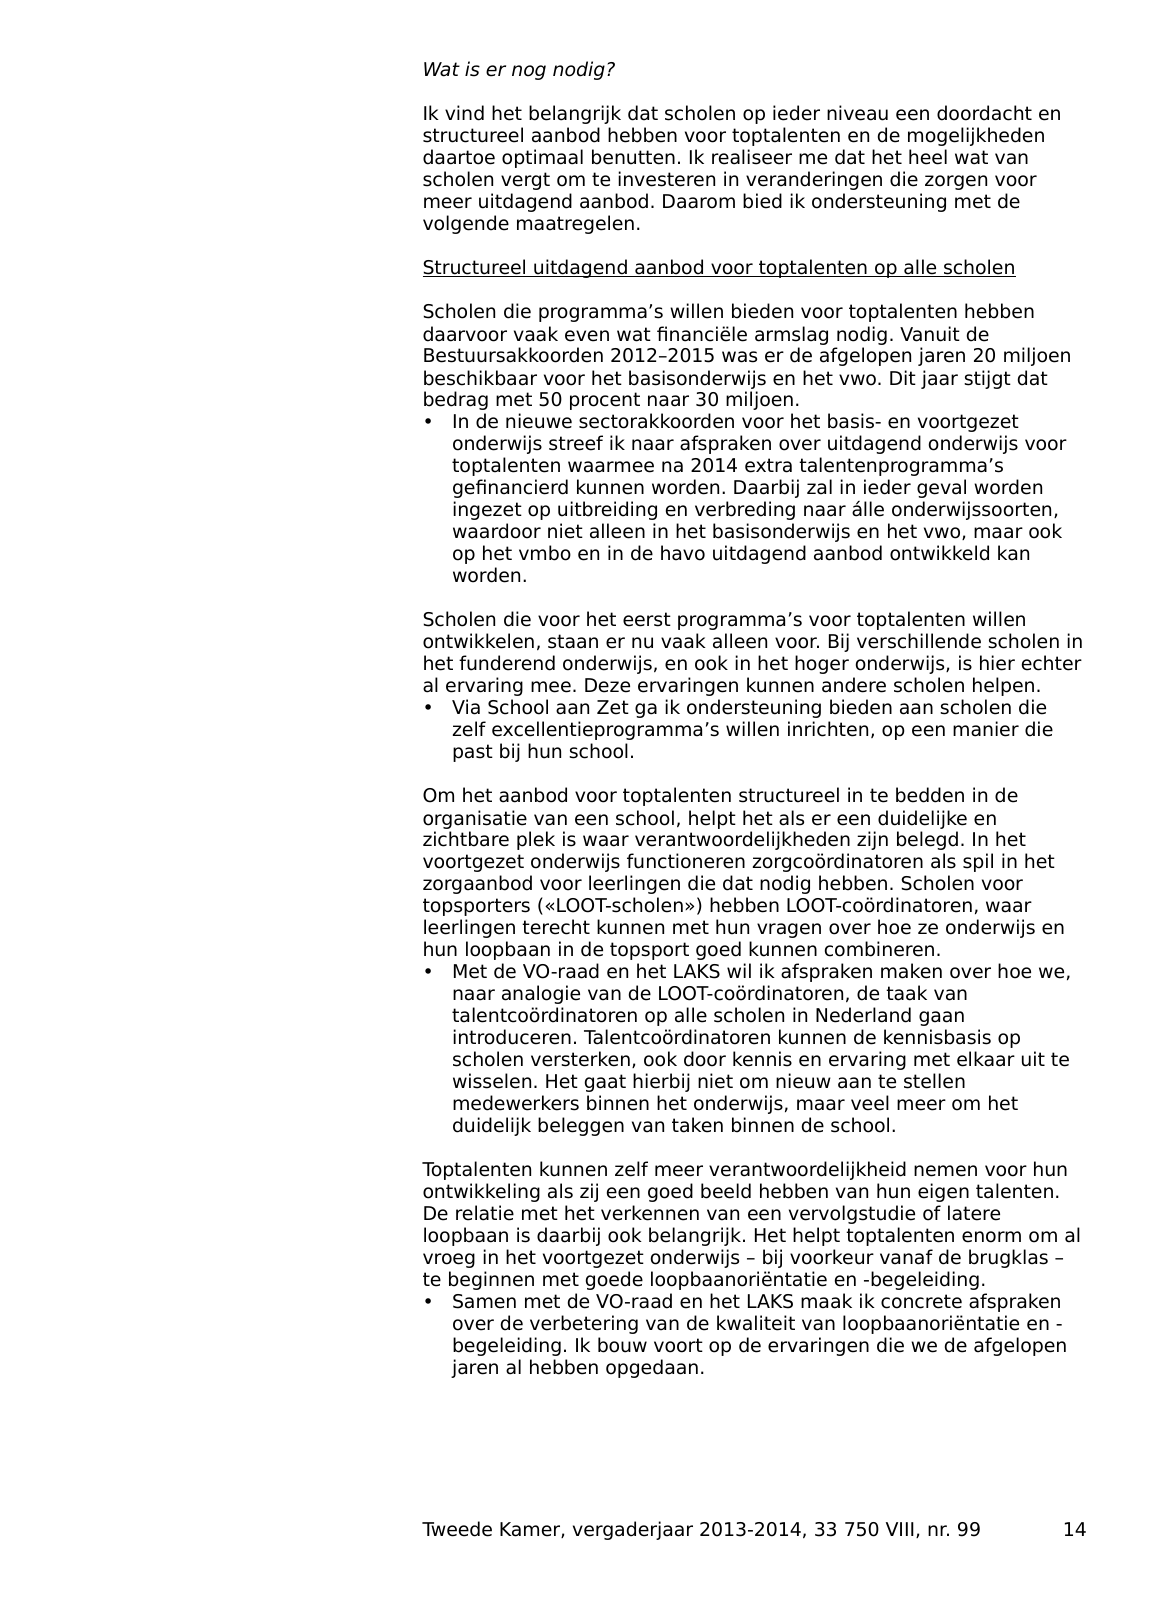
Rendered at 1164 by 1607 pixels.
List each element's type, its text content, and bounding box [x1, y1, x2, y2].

text • Samen met de VO-raad en het LAKS maak ik concrete afspraken over de verbetering van de kwaliteit van loopbaanoriëntatie en -begeleiding. Ik bouw voort op de ervaringen die we de afgelopen jaren al hebben opgedaan. [422, 1291, 1087, 1379]
text • In de nieuwe sectorakkoorden voor het basis- en voortgezet onderwijs streef ik naar afspraken over uitdagend onderwijs voor toptalenten waarmee na 2014 extra talentenprogramma’s gefinancierd kunnen worden. Daarbij zal in ieder geval worden ingezet op uitbreiding en verbreding naar álle onderwijssoorten, waardoor niet alleen in het basisonderwijs en het vwo, maar ook op het vmbo en in de havo uitdagend aanbod ontwikkeld kan worden. [422, 411, 1087, 587]
text Toptalenten kunnen zelf meer verantwoordelijkheid nemen voor hun ontwikkeling als zij een goed beeld hebben van hun eigen talenten. De relatie met het verkennen van een vervolgstudie of latere loopbaan is daarbij ook belangrijk. Het helpt toptalenten enorm om al vroeg in het voortgezet onderwijs – bij voorkeur vanaf de brugklas – te beginnen met goede loopbaanoriëntatie en -begeleiding. [422, 1159, 1087, 1291]
text • Via School aan Zet ga ik ondersteuning bieden aan scholen die zelf excellentieprogramma’s willen inrichten, op een manier die past bij hun school. [422, 697, 1087, 763]
text Om het aanbod voor toptalenten structureel in te bedden in de organisatie van een school, helpt het als er een duidelijke en zichtbare plek is waar verantwoordelijkheden zijn belegd. In het voortgezet onderwijs functioneren zorgcoördinatoren als spil in het zorgaanbod voor leerlingen die dat nodig hebben. Scholen voor topsporters («LOOT-scholen») hebben LOOT-coördinatoren, waar leerlingen terecht kunnen met hun vragen over hoe ze onderwijs en hun loopbaan in de topsport goed kunnen combineren. [422, 785, 1087, 961]
subtitle Structureel uitdagend aanbod voor toptalenten op alle scholen [422, 257, 1087, 279]
text Scholen die programma’s willen bieden voor toptalenten hebben daarvoor vaak even wat financiële armslag nodig. Vanuit de Bestuursakkoorden 2012–2015 was er de afgelopen jaren 20 miljoen beschikbaar voor het basisonderwijs en het vwo. Dit jaar stijgt dat bedrag met 50 procent naar 30 miljoen. [422, 301, 1087, 411]
subtitle Wat is er nog nodig? [422, 59, 1087, 81]
text Ik vind het belangrijk dat scholen op ieder niveau een doordacht en structureel aanbod hebben voor toptalenten en de mogelijkheden daartoe optimaal benutten. Ik realiseer me dat het heel wat van scholen vergt om te investeren in veranderingen die zorgen voor meer uitdagend aanbod. Daarom bied ik ondersteuning met de volgende maatregelen. [422, 103, 1087, 235]
text Scholen die voor het eerst programma’s voor toptalenten willen ontwikkelen, staan er nu vaak alleen voor. Bij verschillende scholen in het funderend onderwijs, en ook in het hoger onderwijs, is hier echter al ervaring mee. Deze ervaringen kunnen andere scholen helpen. [422, 609, 1087, 697]
text • Met de VO-raad en het LAKS wil ik afspraken maken over hoe we, naar analogie van de LOOT-coördinatoren, de taak van talentcoördinatoren op alle scholen in Nederland gaan introduceren. Talentcoördinatoren kunnen de kennisbasis op scholen versterken, ook door kennis en ervaring met elkaar uit te wisselen. Het gaat hierbij niet om nieuw aan te stellen medewerkers binnen het onderwijs, maar veel meer om het duidelijk beleggen van taken binnen de school. [422, 961, 1087, 1137]
